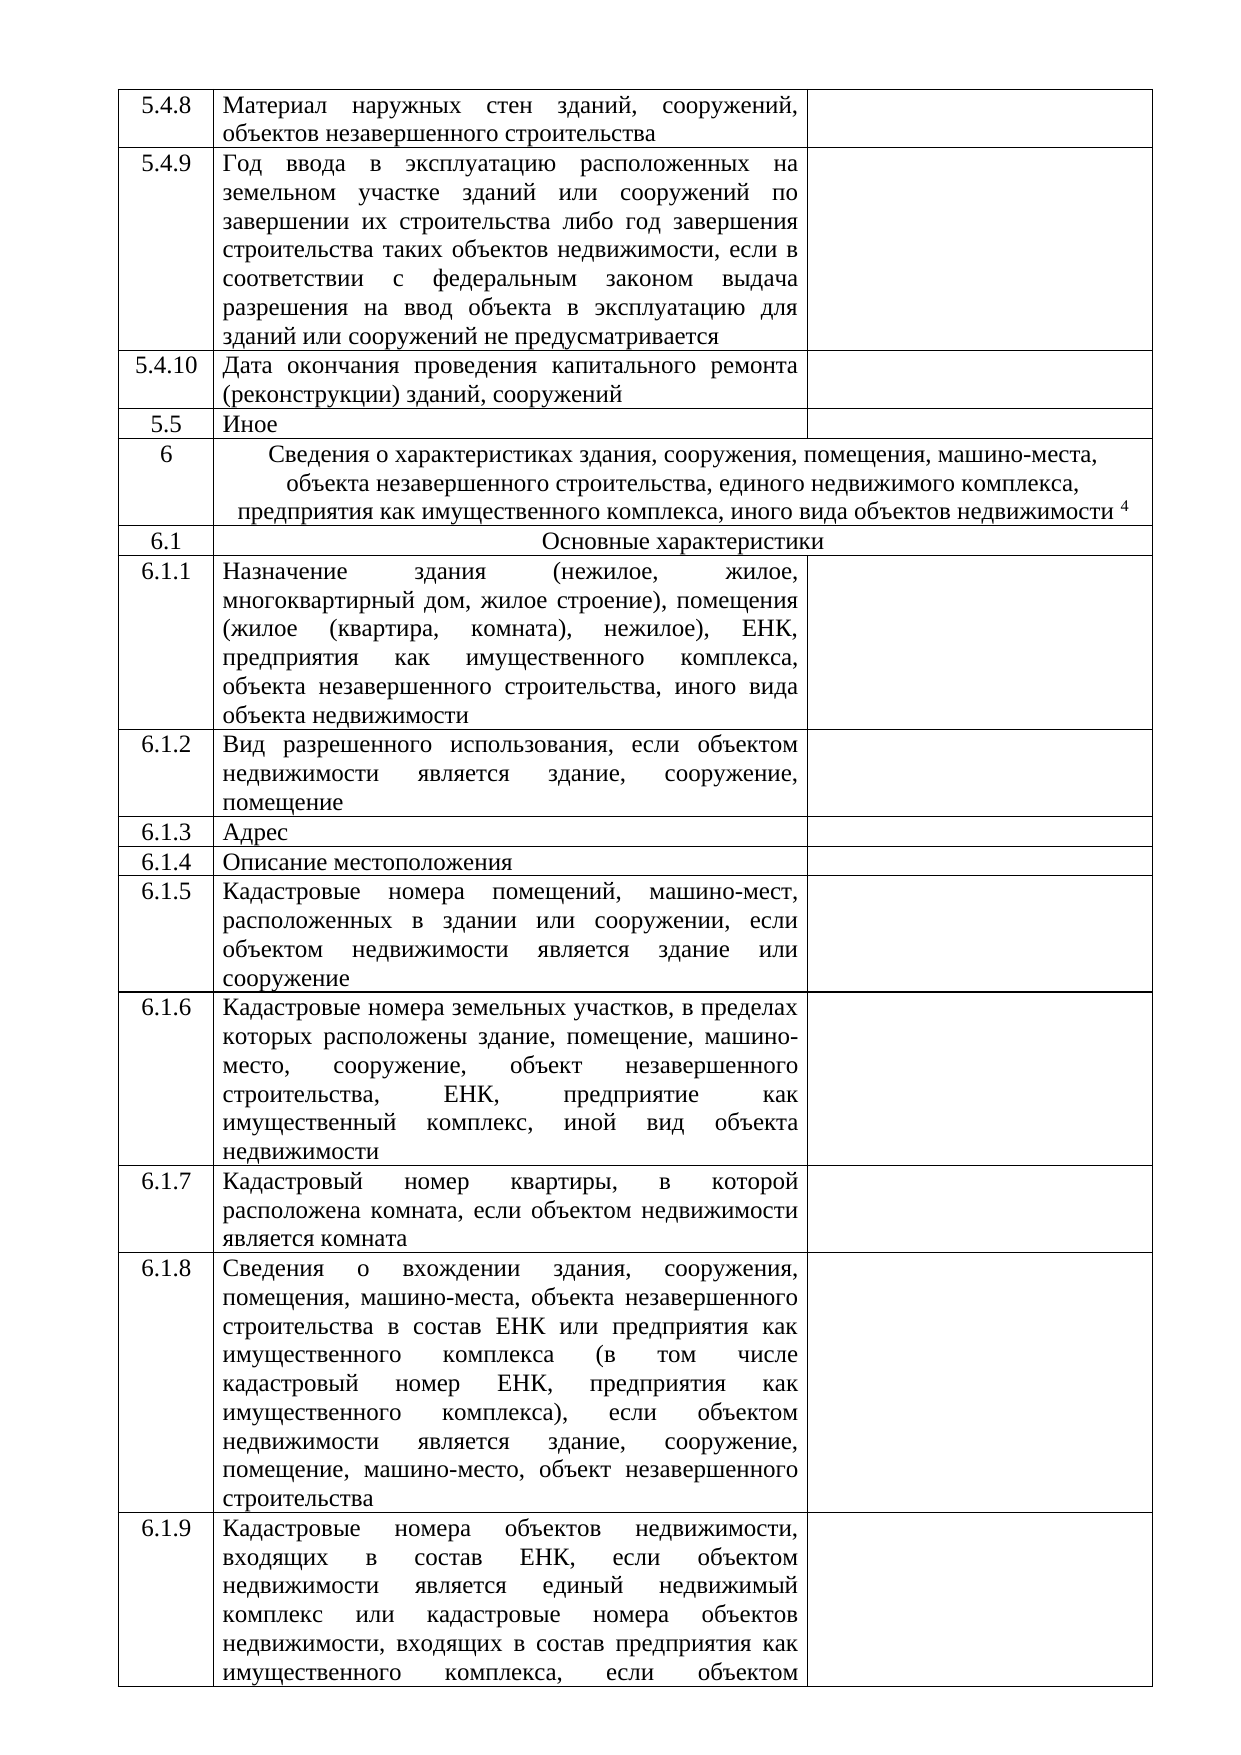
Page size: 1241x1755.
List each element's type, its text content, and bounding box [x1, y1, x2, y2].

table_cell [808, 847, 1152, 875]
table_cell [1153, 438, 1158, 525]
table_cell 5.5 [119, 409, 213, 438]
table_cell Материал наружных стен зданий, сооружений, объектов незавершенного строительства [214, 90, 807, 147]
table_cell 6.1.5 [119, 876, 213, 991]
table_cell 6.1.9 [119, 1513, 213, 1686]
table_cell 6.1.6 [119, 993, 213, 1165]
table_cell [808, 409, 1152, 438]
table_cell [1153, 555, 1158, 728]
table_cell Кадастровые номера объектов недвижимости, входящих в состав ЕНК, если объектом недвижимости является единый недвижимый комплекс или кадастровые номера объектов недвижимости, входящих в состав предприятия как имущественного комплекса, если объектом [214, 1513, 807, 1686]
table_cell Адрес [214, 817, 807, 846]
table_cell Кадастровые номера земельных участков, в пределах которых расположены здание, помещение, машино-место, сооружение, объект незавершенного строительства, ЕНК, предприятие как имущественный комплекс, иной вид объекта недвижимости [214, 993, 807, 1165]
table_cell [1153, 991, 1158, 1165]
table_cell [1153, 147, 1158, 349]
table_cell [808, 1253, 1152, 1512]
table_cell 6.1.7 [119, 1166, 213, 1252]
table_cell 5.4.10 [119, 351, 213, 408]
table_cell [808, 1513, 1152, 1686]
table_cell [1153, 1512, 1158, 1686]
table_cell 6.1.2 [119, 730, 213, 816]
table_cell Кадастровые номера помещений, машино-мест, расположенных в здании или сооружении, если объектом недвижимости является здание или сооружение [214, 876, 807, 991]
table_cell Сведения о характеристиках здания, сооружения, помещения, машино-места, объекта незавершенного строительства, единого недвижимого комплекса, предприятия как имущественного комплекса, иного вида объектов недвижимости [214, 439, 1152, 525]
table_cell [1153, 408, 1158, 438]
table_cell [1153, 350, 1158, 408]
table_cell 6 [119, 439, 213, 525]
table_cell [808, 817, 1152, 846]
table_cell Сведения о вхождении здания, сооружения, помещения, машино-места, объекта незавершенного строительства в состав ЕНК или предприятия как имущественного комплекса (в том числе кадастровый номер ЕНК, предприятия как имущественного комплекса), если объектом недвижимости является здание, сооружение, помещение, машино-место, объект незавершенного строительства [214, 1253, 807, 1512]
table_cell [808, 90, 1152, 147]
table_cell Назначение здания (нежилое, жилое, многоквартирный дом, жилое строение), помещения (жилое (квартира, комната), нежилое), ЕНК, предприятия как имущественного комплекса, объекта незавершенного строительства, иного вида объекта недвижимости [214, 556, 807, 728]
table_cell Иное [214, 409, 807, 438]
table_cell [1153, 729, 1158, 816]
table_cell Дата окончания проведения капитального ремонта (реконструкции) зданий, сооружений [214, 351, 807, 408]
table_cell [808, 148, 1152, 349]
table_cell [1153, 89, 1158, 147]
table_cell Описание местоположения [214, 847, 807, 875]
table_cell [808, 1166, 1152, 1252]
table_cell [808, 993, 1152, 1165]
table_cell [1153, 525, 1158, 555]
table_cell 5.4.8 [119, 90, 213, 147]
table_cell Вид разрешенного использования, если объектом недвижимости является здание, сооружение, помещение [214, 730, 807, 816]
table_cell [1153, 1252, 1158, 1512]
table_cell [1153, 1165, 1158, 1252]
table_cell 6.1.1 [119, 556, 213, 728]
table_cell [1153, 875, 1158, 991]
table_cell Кадастровый номер квартиры, в которой расположена комната, если объектом недвижимости является комната [214, 1166, 807, 1252]
table_cell Основные характеристики [214, 526, 1152, 555]
table_cell 6.1.3 [119, 817, 213, 846]
table_cell [808, 351, 1152, 408]
table_cell 5.4.9 [119, 148, 213, 349]
table_cell [808, 730, 1152, 816]
table_cell [1153, 846, 1158, 875]
table_cell 6.1 [119, 526, 213, 555]
table_cell 6.1.4 [119, 847, 213, 875]
table_cell Год ввода в эксплуатацию расположенных на земельном участке зданий или сооружений по завершении их строительства либо год завершения строительства таких объектов недвижимости, если в соответствии с федеральным законом выдача разрешения на ввод объекта в эксплуатацию для зданий или сооружений не предусматривается [214, 148, 807, 349]
table_cell 6.1.8 [119, 1253, 213, 1512]
table_cell [1153, 816, 1158, 846]
table_cell [808, 876, 1152, 991]
table_cell [808, 556, 1152, 728]
